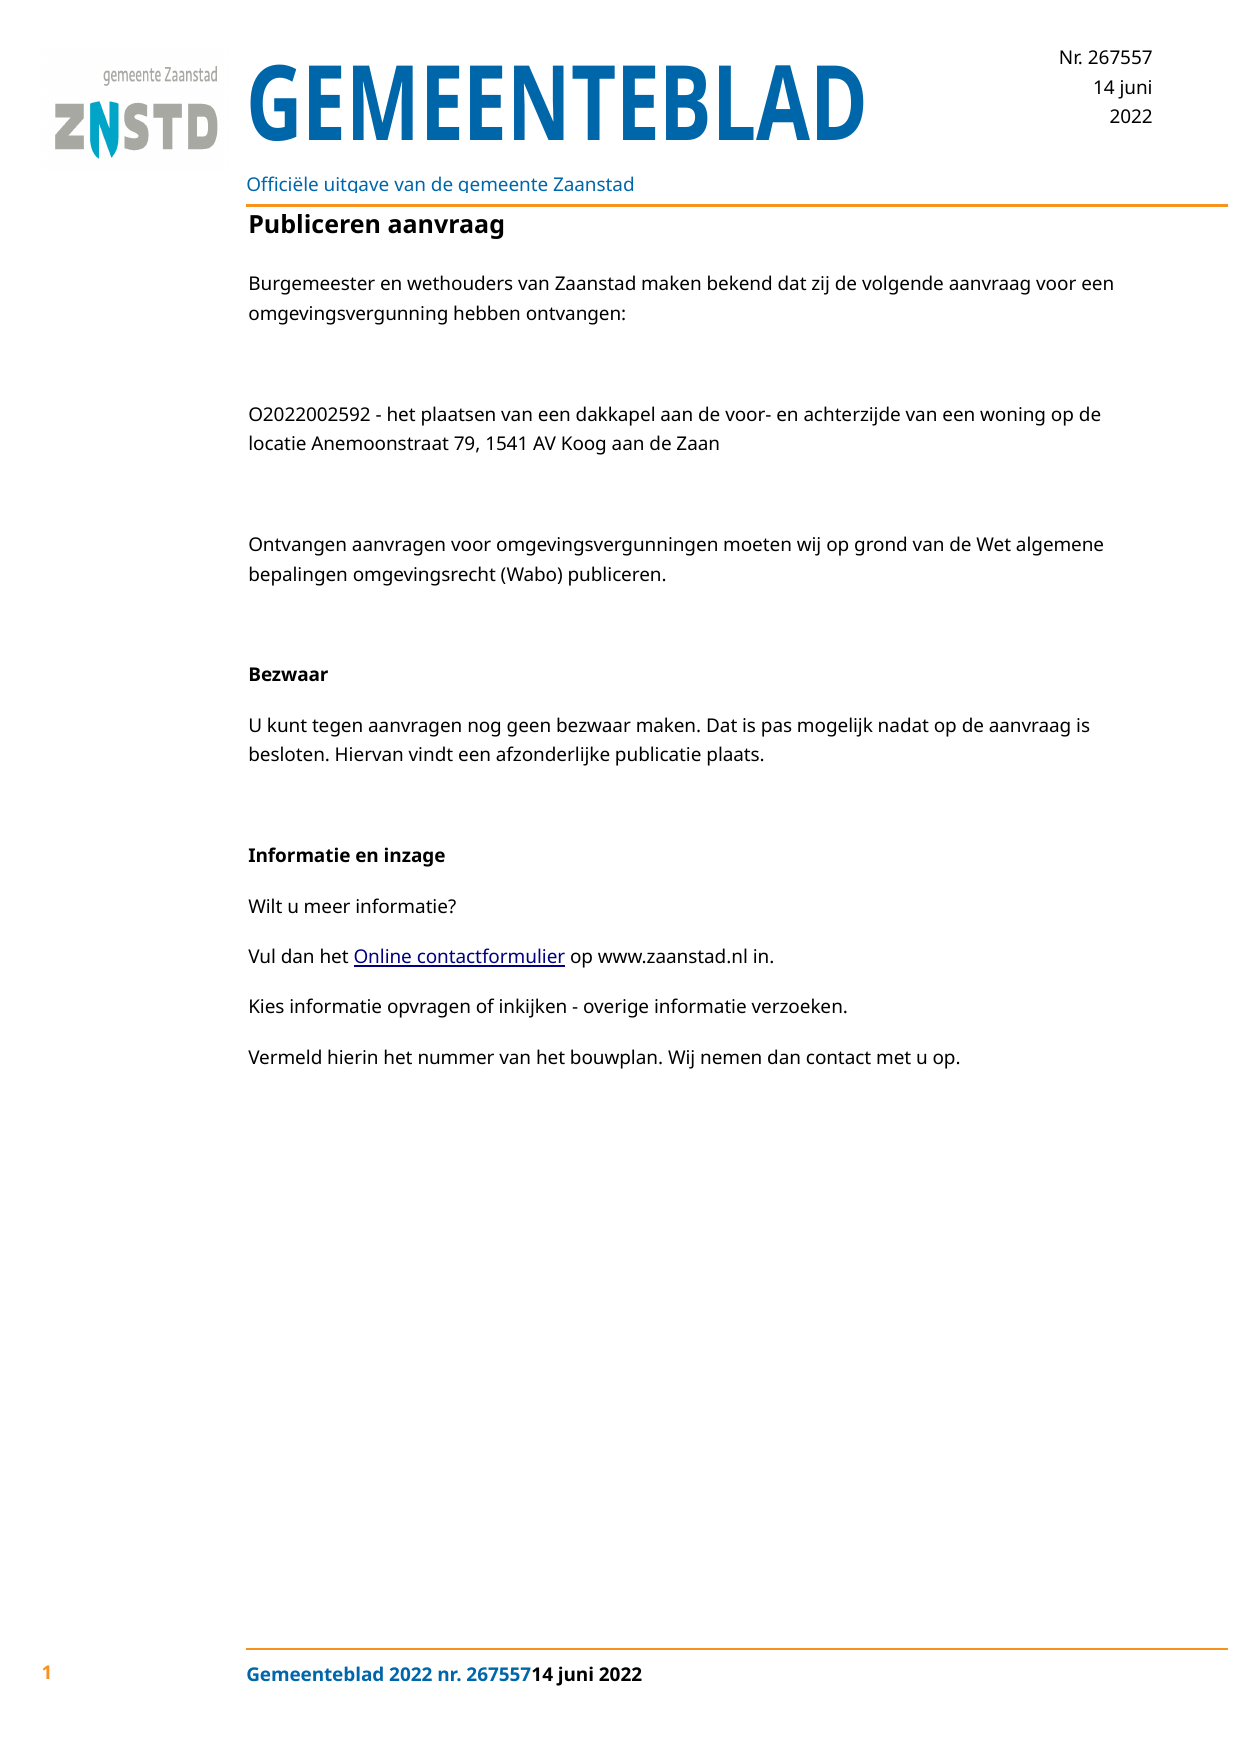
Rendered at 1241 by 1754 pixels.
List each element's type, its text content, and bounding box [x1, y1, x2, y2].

text Vul dan het Online contactformulier op www.zaanstad.nl in. [248, 943, 1152, 969]
text O2022002592 - het plaatsen van een dakkapel aan de voor- en achterzijde van een woning op de locatie Anemoonstraat 79, 1541 AV Koog aan de Zaan [248, 401, 1152, 456]
picture [41, 47, 231, 172]
text Kies informatie opvragen of inkijken - overige informatie verzoeken. [248, 994, 1152, 1019]
text Burgemeester en wethouders van Zaanstad maken bekend dat zij de volgende aanvraag voor een omgevingsvergunning hebben ontvangen: [248, 270, 1152, 326]
text Ontvangen aanvragen voor omgevingsvergunningen moeten wij op grond van de Wet algemene bepalingen omgevingsrecht (Wabo) publiceren. [248, 531, 1152, 586]
text Wilt u meer informatie? [248, 893, 1152, 918]
text Vermeld hierin het nummer van het bouwplan. Wij nemen dan contact met u op. [248, 1044, 1152, 1070]
text Publiceren aanvraag [248, 207, 1152, 241]
text Informatie en inzage [248, 842, 1152, 868]
text Bezwaar [248, 662, 1152, 687]
text U kunt tegen aanvragen nog geen bezwaar maken. Dat is pas mogelijk nadat op de aanvraag is besloten. Hiervan vindt een afzonderlijke publicatie plaats. [248, 712, 1152, 767]
